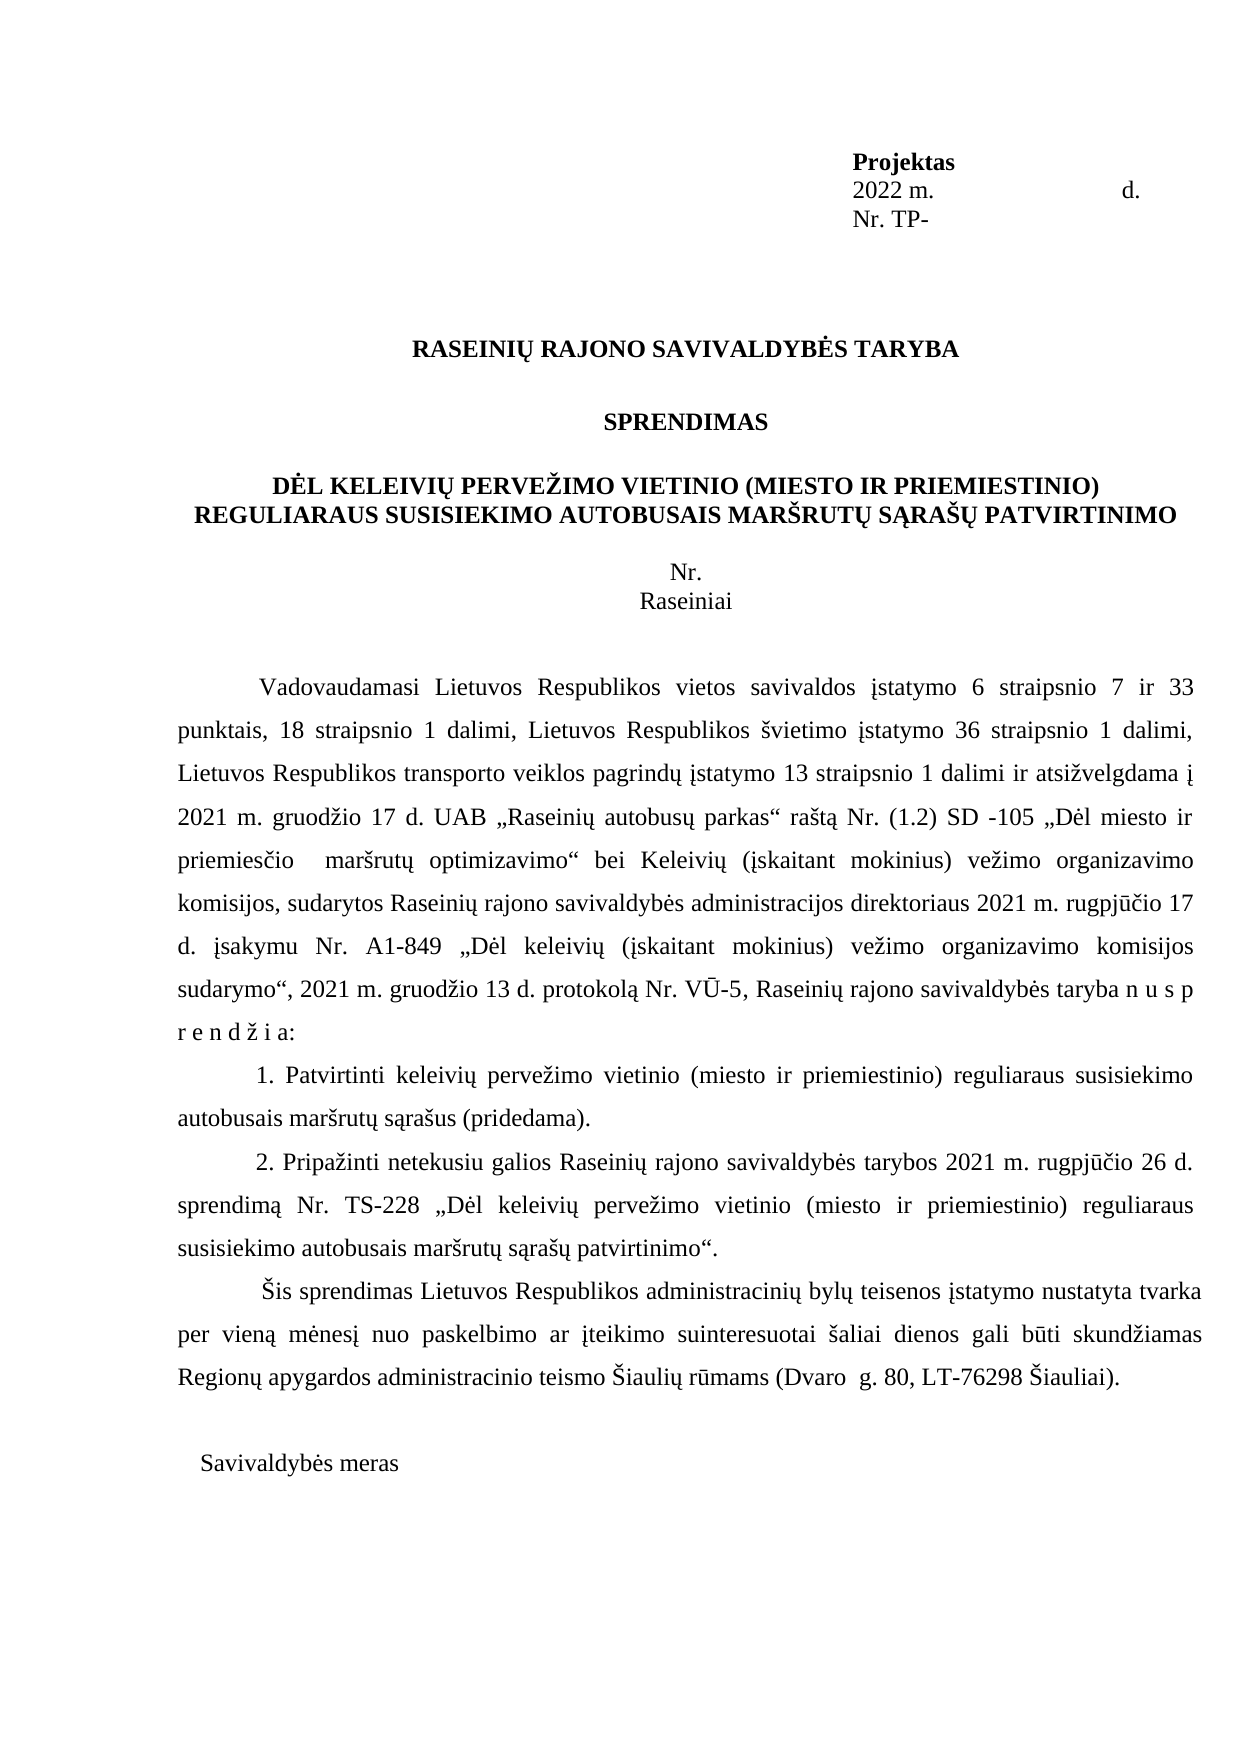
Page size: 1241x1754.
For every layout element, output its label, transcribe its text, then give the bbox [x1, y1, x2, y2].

table_cell Vadovaudamasi Lietuvos Respublikos vietos savivaldos įstatymo 6 straipsnio 7 ir 33 punktais, 18 straipsnio 1 dalimi, Lietuvos Respublikos švietimo įstatymo 36 straipsnio 1 dalimi, Lietuvos Respublikos transporto veiklos pagrindų įstatymo 13 straipsnio 1 dalimi ir atsižvelgdama į 2021 m. gruodžio 17 d. UAB „Raseinių autobusų parkas“ raštą Nr. (1.2) SD -105 „Dėl miesto ir priemiesčio maršrutų optimizavimo“ bei Keleivių (įskaitant mokinius) vežimo organizavimo komisijos, sudarytos Raseinių rajono savivaldybės administracijos direktoriaus 2021 m. rugpjūčio 17 d. įsakymu Nr. A1-849 „Dėl keleivių (įskaitant mokinius) vežimo organizavimo komisijos sudarymo“, 2021 m. gruodžio 13 d. protokolą Nr. VŪ-5, Raseinių rajono savivaldybės taryba n u s p r e n d ž i a: 1. Patvirtinti keleivių pervežimo vietinio (miesto ir priemiestinio) reguliaraus susisiekimo autobusais maršrutų sąrašus (pridedama). 2. Pripažinti netekusiu galios Raseinių rajono savivaldybės tarybos 2021 m. rugpjūčio 26 d. sprendimą Nr. TS-228 „Dėl keleivių pervežimo vietinio (miesto ir priemiestinio) reguliaraus susisiekimo autobusais maršrutų sąrašų patvirtinimo“. Šis sprendimas Lietuvos Respublikos administracinių bylų teisenos įstatymo nustatyta tvarka per vieną mėnesį nuo paskelbimo ar įteikimo suinteresuotai šaliai dienos gali būti skundžiamas Regionų apygardos administracinio teismo Šiaulių rūmams (Dvaro g. 80, LT-76298 Šiauliai). [177, 443, 1194, 471]
text Nr. TP- [177, 204, 1181, 233]
table_header DĖL keleivių pervežimO vietinio (miesto ir priemiestinio) reguliaraus susisiekimo autobusais maršrutų sąrašŲ patvirtinimo [177, 471, 1194, 529]
text Projektas [177, 147, 1181, 176]
table_cell RASEINIŲ RAJONO SAVIVALDYBĖS TARYBA [177, 335, 1194, 407]
table_header Savivaldybės meras [189, 1449, 572, 1484]
table_header [177, 262, 1194, 334]
table_cell Nr. Raseiniai [177, 529, 1194, 629]
table_header [573, 1449, 823, 1484]
table_cell SPRENDIMAS [177, 407, 1194, 442]
table_cell Vadovaudamasi Lietuvos Respublikos vietos savivaldos įstatymo 6 straipsnio 7 ir 33 punktais, 18 straipsnio 1 dalimi, Lietuvos Respublikos švietimo įstatymo 36 straipsnio 1 dalimi, Lietuvos Respublikos transporto veiklos pagrindų įstatymo 13 straipsnio 1 dalimi ir atsižvelgdama į 2021 m. gruodžio 17 d. UAB „Raseinių autobusų parkas“ raštą Nr. (1.2) SD -105 „Dėl miesto ir priemiesčio maršrutų optimizavimo“ bei Keleivių (įskaitant mokinius) vežimo organizavimo komisijos, sudarytos Raseinių rajono savivaldybės administracijos direktoriaus 2021 m. rugpjūčio 17 d. įsakymu Nr. A1-849 „Dėl keleivių (įskaitant mokinius) vežimo organizavimo komisijos sudarymo“, 2021 m. gruodžio 13 d. protokolą Nr. VŪ-5, Raseinių rajono savivaldybės taryba n u s p r e n d ž i a: 1. Patvirtinti keleivių pervežimo vietinio (miesto ir priemiestinio) reguliaraus susisiekimo autobusais maršrutų sąrašus (pridedama). 2. Pripažinti netekusiu galios Raseinių rajono savivaldybės tarybos 2021 m. rugpjūčio 26 d. sprendimą Nr. TS-228 „Dėl keleivių pervežimo vietinio (miesto ir priemiestinio) reguliaraus susisiekimo autobusais maršrutų sąrašų patvirtinimo“. Šis sprendimas Lietuvos Respublikos administracinių bylų teisenos įstatymo nustatyta tvarka per vieną mėnesį nuo paskelbimo ar įteikimo suinteresuotai šaliai dienos gali būti skundžiamas Regionų apygardos administracinio teismo Šiaulių rūmams (Dvaro g. 80, LT-76298 Šiauliai). [177, 629, 1194, 1484]
text 2022 m. d. [177, 176, 1181, 204]
table_header [824, 1449, 1192, 1484]
